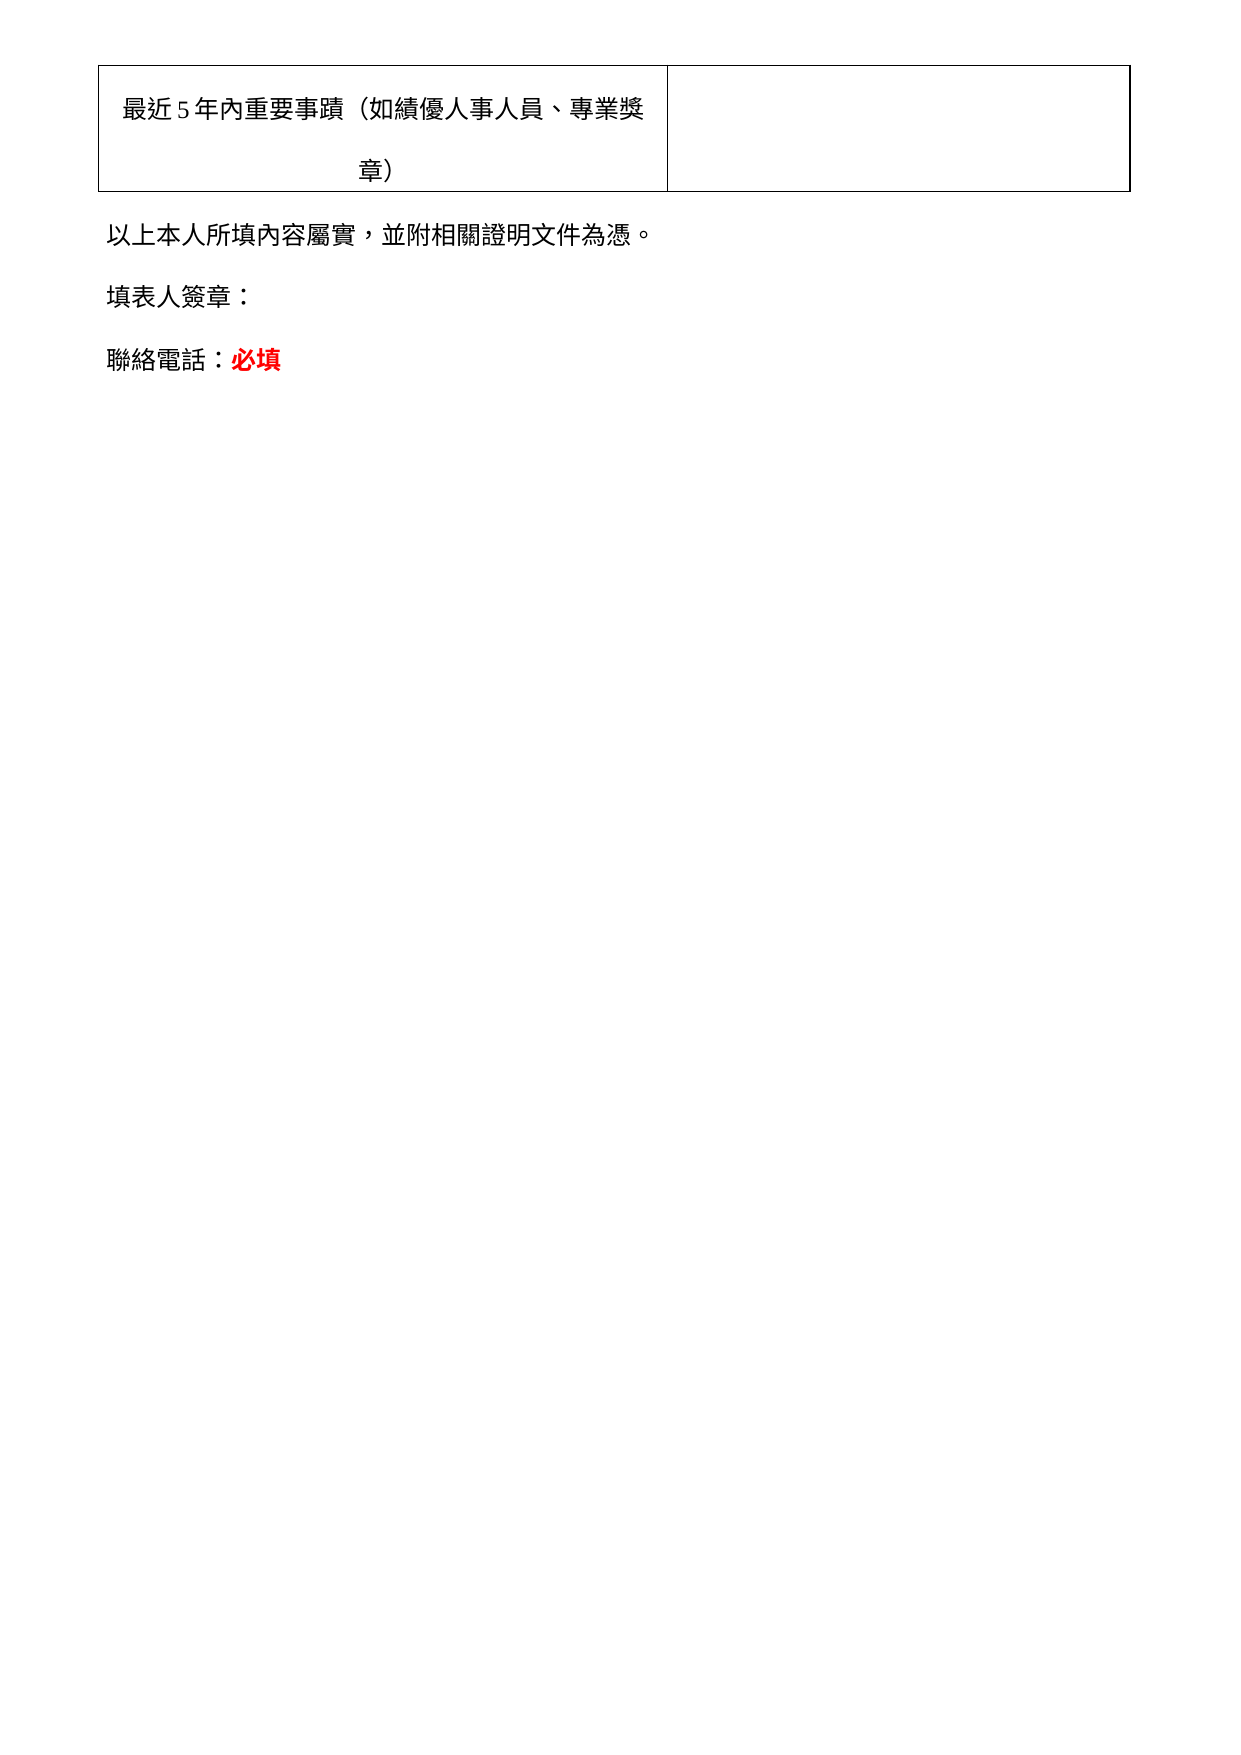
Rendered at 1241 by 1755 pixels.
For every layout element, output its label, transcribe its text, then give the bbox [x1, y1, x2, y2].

table_cell [668, 66, 1129, 191]
text 填表人簽章： [106, 254, 1122, 317]
text 聯絡電話：必填 [106, 317, 1122, 379]
table_cell 最近5年內重要事蹟（如績優人事人員、專業獎章） [99, 66, 667, 191]
text 以上本人所填內容屬實，並附相關證明文件為憑。 [106, 192, 1122, 254]
